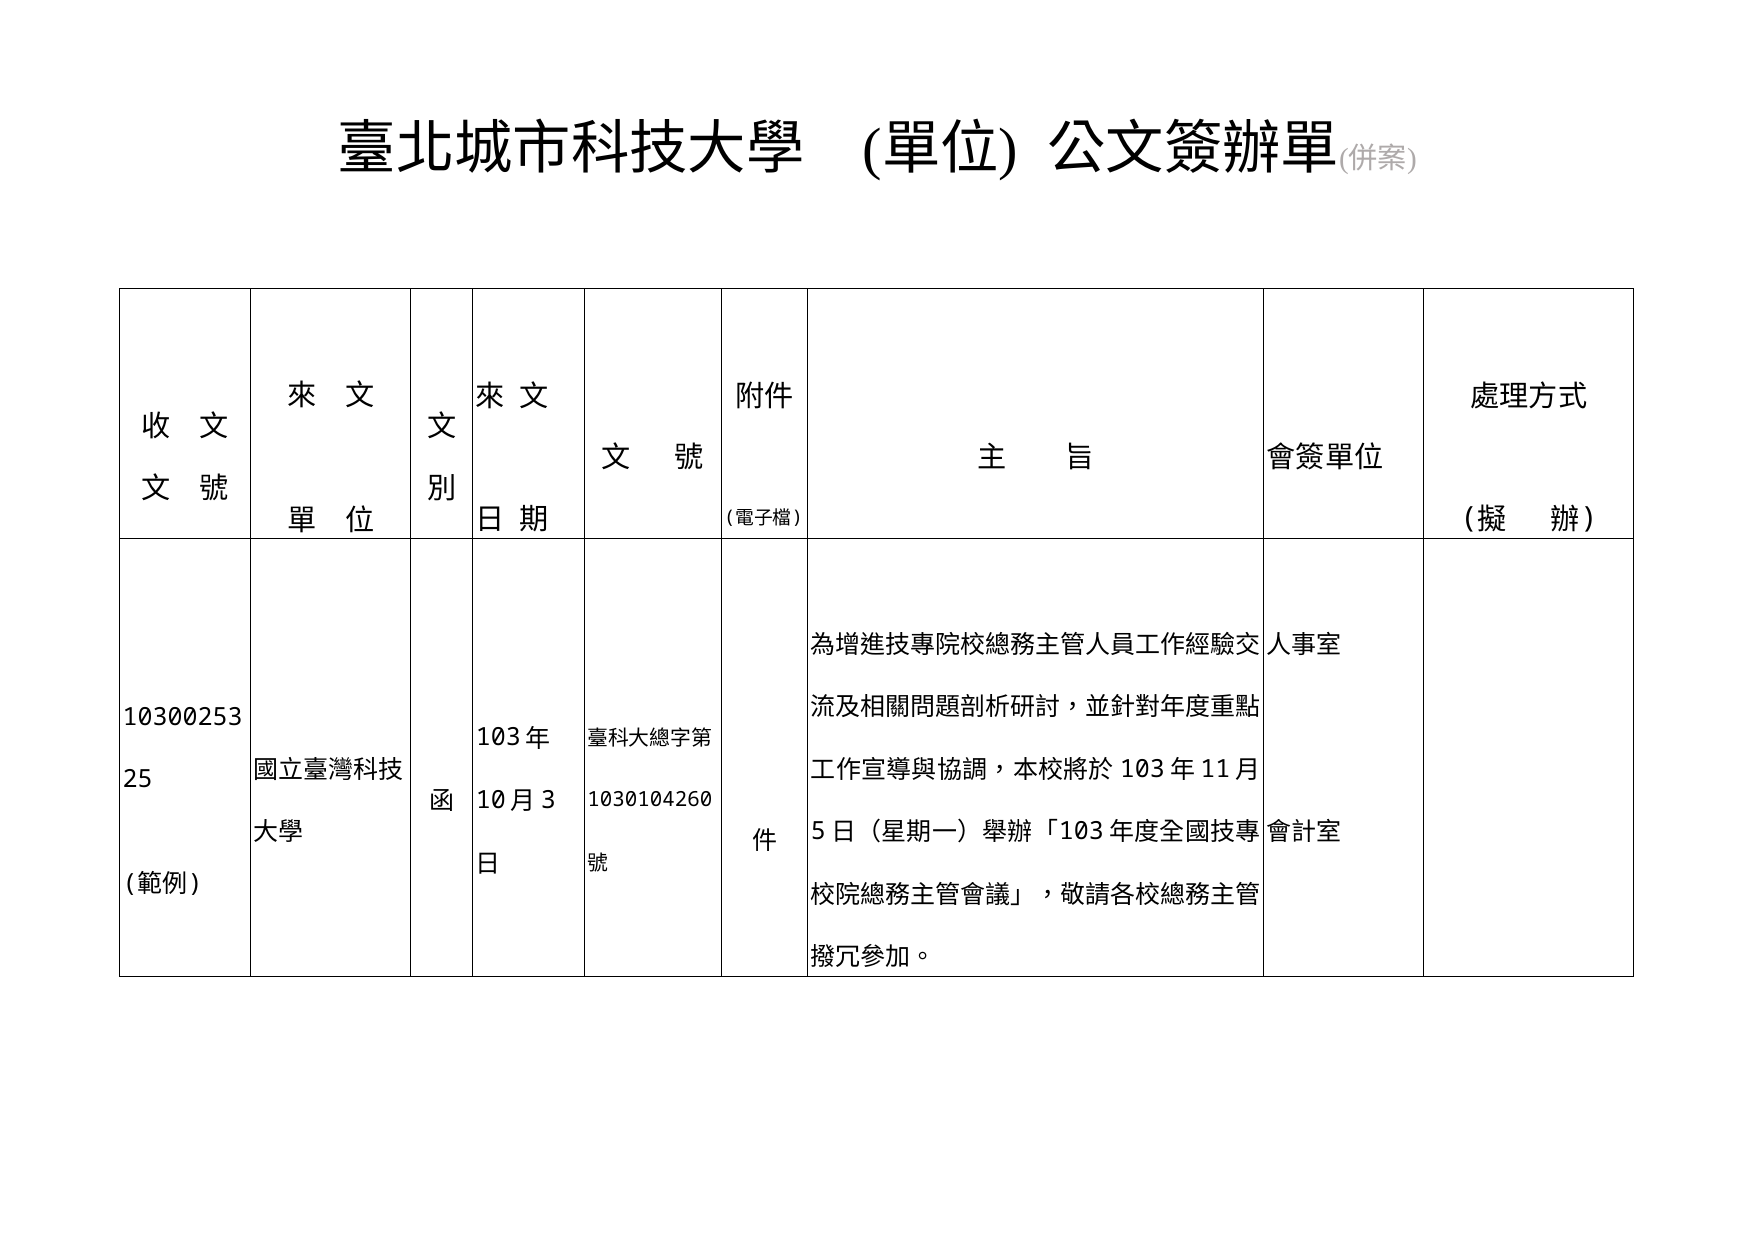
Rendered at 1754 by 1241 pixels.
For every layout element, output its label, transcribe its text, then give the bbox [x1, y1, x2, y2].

table_header 主 旨 [808, 289, 1263, 538]
table_header 文 號 [585, 289, 721, 538]
table_cell 1030025325 (範例) [120, 539, 250, 976]
table_header 文別 [411, 289, 472, 538]
table_header 收 文 文 號 [120, 289, 250, 538]
table_header 會簽單位 [1264, 289, 1423, 538]
table_cell 臺科大總字第1030104260號 [585, 539, 721, 976]
table_cell 函 [411, 539, 472, 976]
table_header 處理方式 (擬 辦) [1424, 289, 1633, 538]
table_header 附件 (電子檔) [722, 289, 807, 538]
table_header 來 文 單 位 [251, 289, 410, 538]
table_cell 103年10月3日 [473, 539, 584, 976]
table_cell 國立臺灣科技大學 [251, 539, 410, 976]
table_cell [1424, 539, 1633, 976]
table_header 來 文 日 期 [473, 289, 584, 538]
table_cell 人事室 會計室 [1264, 539, 1423, 976]
table_cell 為增進技專院校總務主管人員工作經驗交流及相關問題剖析研討，並針對年度重點工作宣導與協調，本校將於103年11月5日（星期一）舉辦「103年度全國技專校院總務主管會議」，敬請各校總務主管撥冗參加。 [808, 539, 1263, 976]
table_cell 件 [722, 539, 807, 976]
text 臺北城市科技大學 (單位) 公文簽辦單(併案) [118, 101, 1636, 185]
